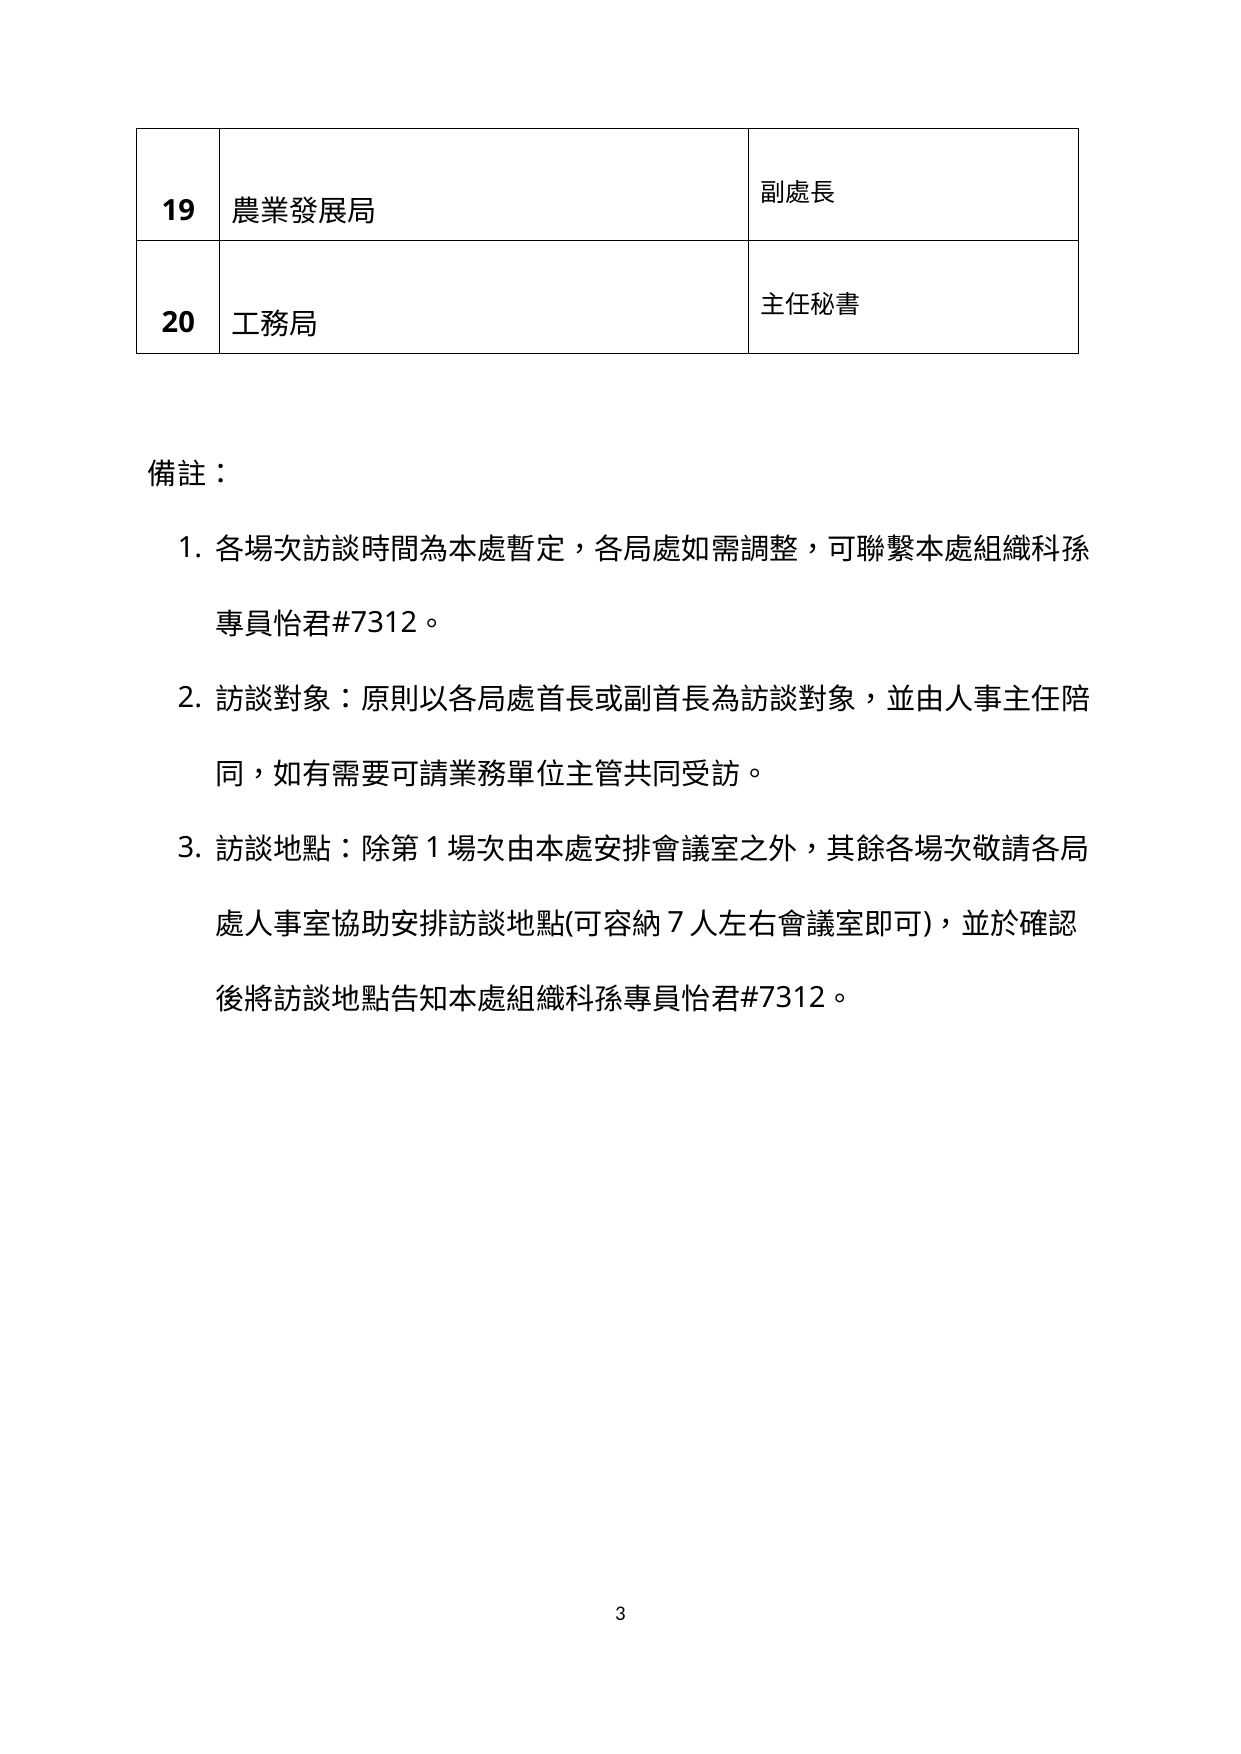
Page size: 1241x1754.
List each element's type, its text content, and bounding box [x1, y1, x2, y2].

table_cell 副處長 [749, 129, 1078, 240]
list 訪談對象：原則以各局處首長或副首長為訪談對象，並由人事主任陪同，如有需要可請業務單位主管共同受訪。 [177, 653, 1092, 803]
list 訪談地點：除第1場次由本處安排會議室之外，其餘各場次敬請各局處人事室協助安排訪談地點(可容納7人左右會議室即可)，並於確認後將訪談地點告知本處組織科孫專員怡君#7312。 [177, 803, 1092, 1028]
table_cell 主任秘書 [749, 241, 1078, 353]
table_cell 工務局 [220, 241, 748, 353]
table_cell 19 [137, 129, 219, 240]
text 備註： [148, 428, 1092, 503]
table_cell 農業發展局 [220, 129, 748, 240]
table_cell 20 [137, 241, 219, 353]
list 各場次訪談時間為本處暫定，各局處如需調整，可聯繫本處組織科孫專員怡君#7312。 [177, 503, 1092, 653]
